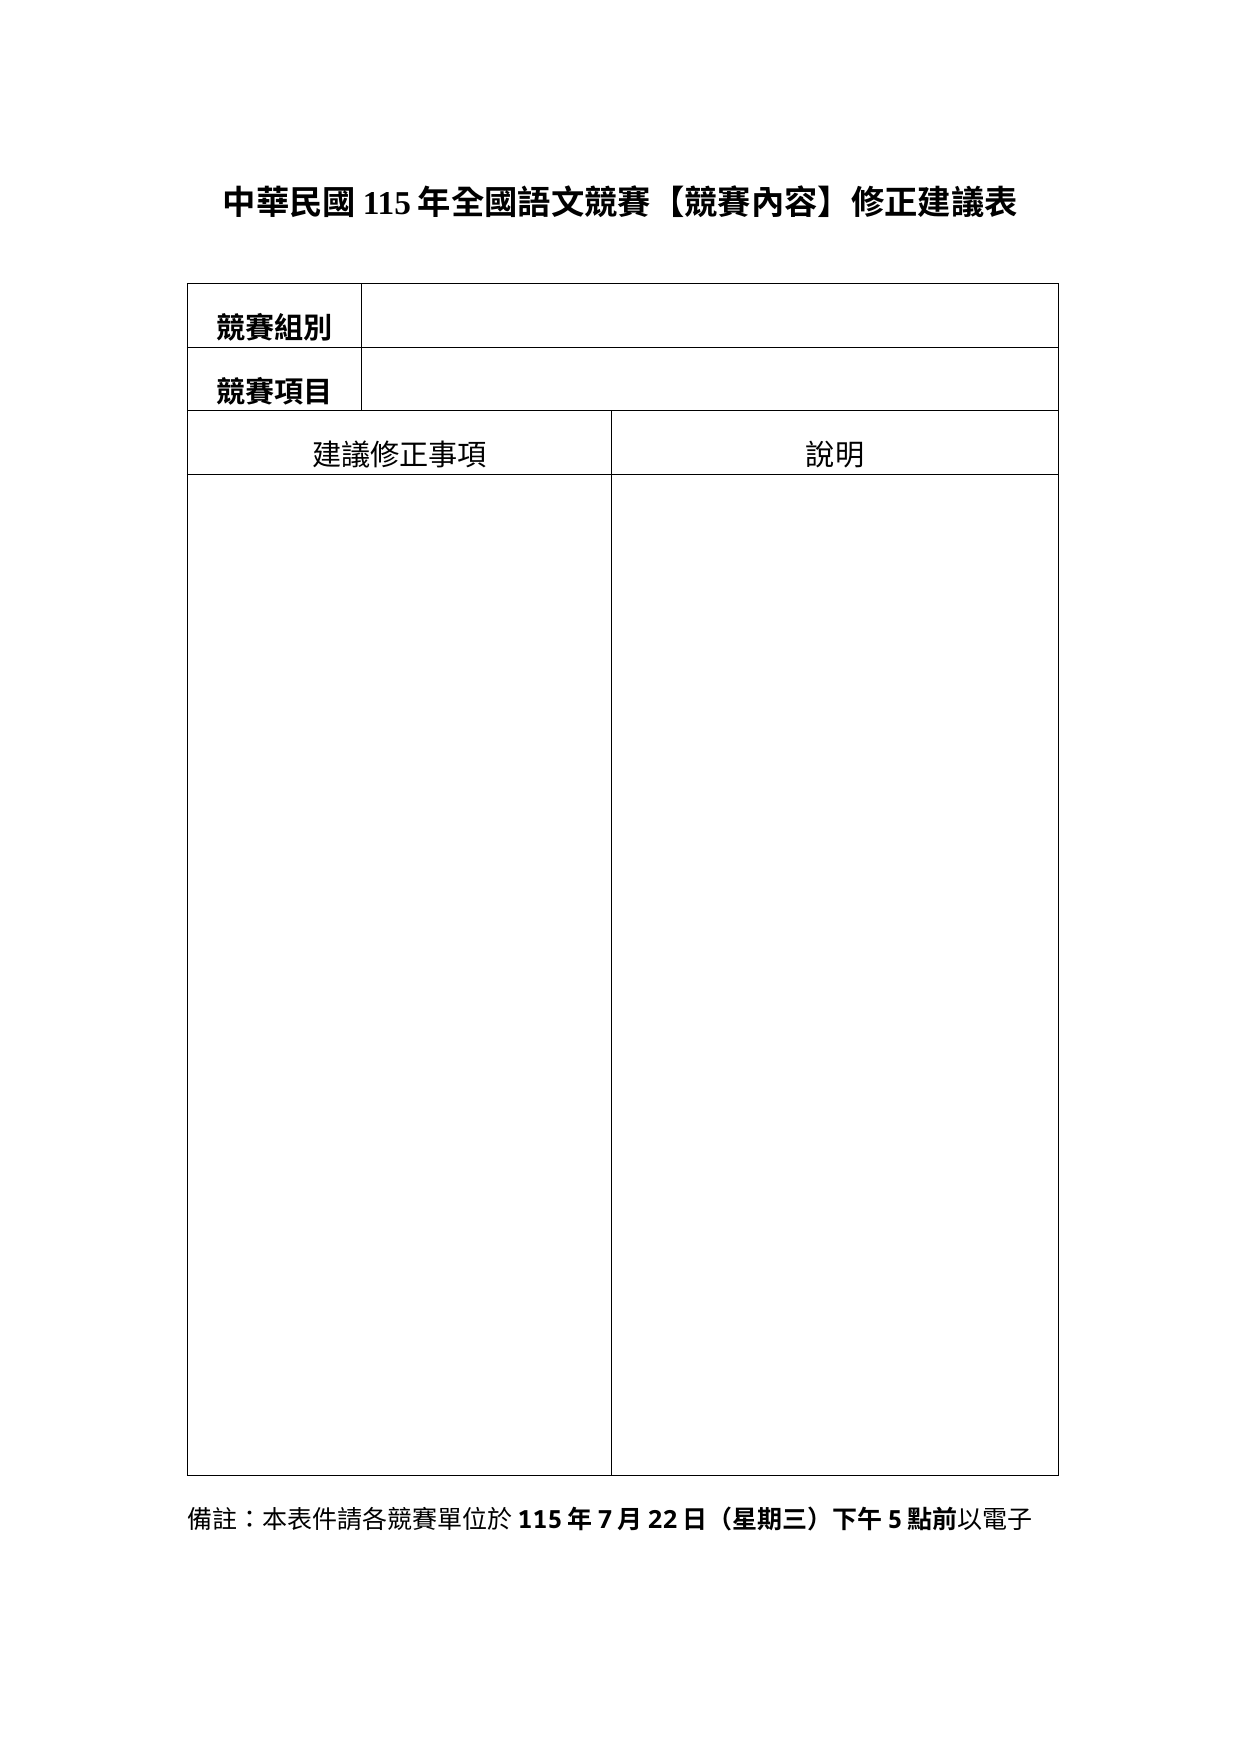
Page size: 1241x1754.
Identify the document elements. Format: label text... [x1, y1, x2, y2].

table_cell [362, 348, 1058, 410]
table_cell [612, 475, 1058, 1475]
table_cell 競賽項目 [188, 348, 361, 410]
text 中華民國115年全國語文競賽【競賽內容】修正建議表 [187, 158, 1053, 221]
table_header [362, 284, 1058, 347]
table_cell 建議修正事項 [188, 411, 611, 474]
table_cell [188, 475, 611, 1475]
table_cell 說明 [612, 411, 1058, 474]
table_header 競賽組別 [188, 284, 361, 347]
text 備註：本表件請各競賽單位於115年7月22日（星期三）下午5點前以電子 [187, 1476, 1053, 1538]
